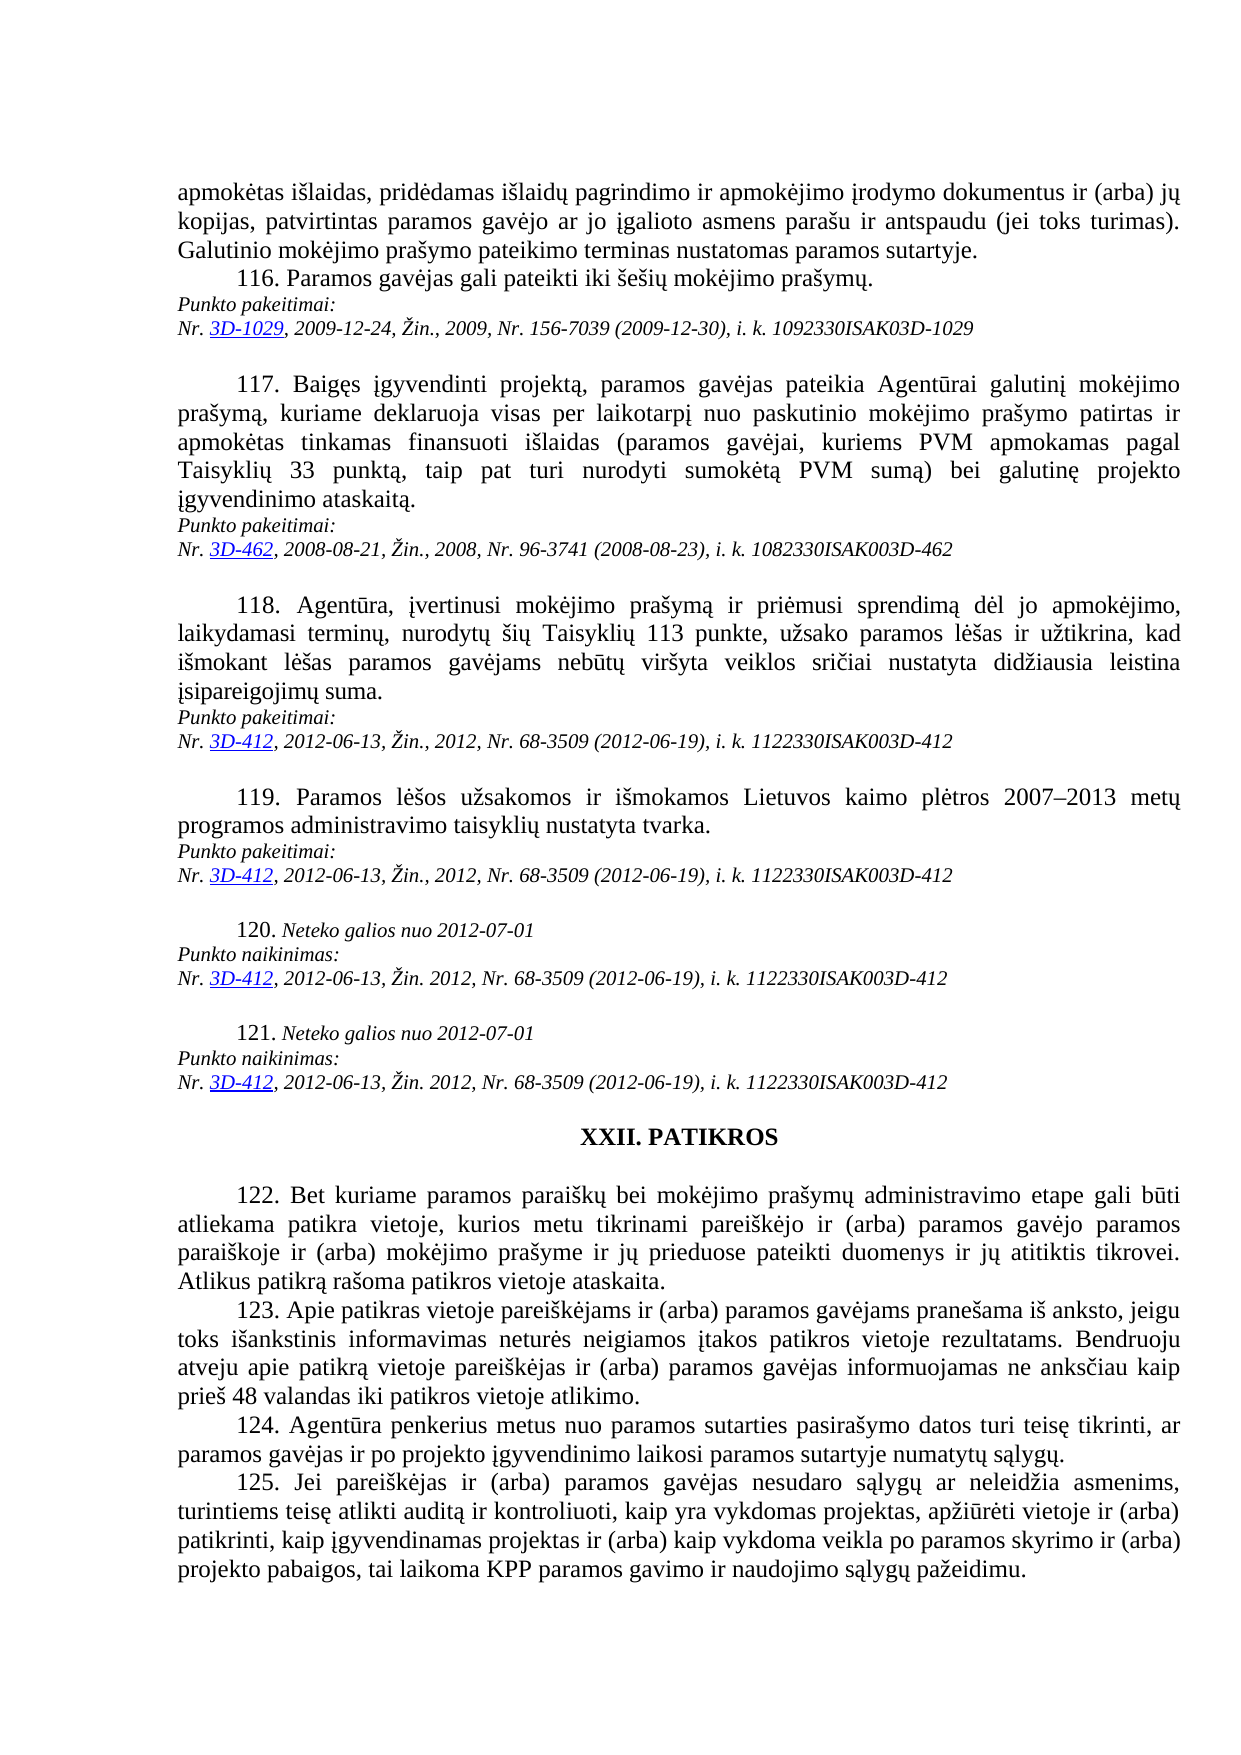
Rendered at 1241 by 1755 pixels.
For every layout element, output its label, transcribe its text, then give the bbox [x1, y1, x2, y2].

text Nr. 3D-412, 2012-06-13, Žin., 2012, Nr. 68-3509 (2012-06-19), i. k. 1122330ISAK003D-412 [177, 729, 1181, 753]
text Punkto naikinimas: [177, 942, 1181, 966]
text 124. Agentūra penkerius metus nuo paramos sutarties pasirašymo datos turi teisę tikrinti, ar paramos gavėjas ir po projekto įgyvendinimo laikosi paramos sutartyje numatytų sąlygų. [177, 1410, 1181, 1467]
text Punkto pakeitimai: [177, 513, 1181, 537]
text Punkto pakeitimai: [177, 839, 1181, 863]
text 121. Neteko galios nuo 2012-07-01 [177, 1019, 1181, 1046]
text 120. Neteko galios nuo 2012-07-01 [177, 916, 1181, 942]
text Nr. 3D-412, 2012-06-13, Žin. 2012, Nr. 68-3509 (2012-06-19), i. k. 1122330ISAK003D-412 [177, 1069, 1181, 1094]
text 118. Agentūra, įvertinusi mokėjimo prašymą ir priėmusi sprendimą dėl jo apmokėjimo, laikydamasi terminų, nurodytų šių Taisyklių 113 punkte, užsako paramos lėšas ir užtikrina, kad išmokant lėšas paramos gavėjams nebūtų viršyta veiklos sričiai nustatyta didžiausia leistina įsipareigojimų suma. [177, 590, 1181, 705]
text Punkto naikinimas: [177, 1046, 1181, 1069]
text 122. Bet kuriame paramos paraiškų bei mokėjimo prašymų administravimo etape gali būti atliekama patikra vietoje, kurios metu tikrinami pareiškėjo ir (arba) paramos gavėjo paramos paraiškoje ir (arba) mokėjimo prašyme ir jų prieduose pateikti duomenys ir jų atitiktis tikrovei. Atlikus patikrą rašoma patikros vietoje ataskaita. [177, 1180, 1181, 1295]
text Nr. 3D-412, 2012-06-13, Žin., 2012, Nr. 68-3509 (2012-06-19), i. k. 1122330ISAK003D-412 [177, 863, 1181, 887]
text 123. Apie patikras vietoje pareiškėjams ir (arba) paramos gavėjams pranešama iš anksto, jeigu toks išankstinis informavimas neturės neigiamos įtakos patikros vietoje rezultatams. Bendruoju atveju apie patikrą vietoje pareiškėjas ir (arba) paramos gavėjas informuojamas ne anksčiau kaip prieš 48 valandas iki patikros vietoje atlikimo. [177, 1295, 1181, 1410]
text 119. Paramos lėšos užsakomos ir išmokamos Lietuvos kaimo plėtros 2007–2013 metų programos administravimo taisyklių nustatyta tvarka. [177, 782, 1181, 839]
text Nr. 3D-462, 2008-08-21, Žin., 2008, Nr. 96-3741 (2008-08-23), i. k. 1082330ISAK003D-462 [177, 537, 1181, 561]
text XXII. PATIKROS [177, 1122, 1181, 1151]
text 117. Baigęs įgyvendinti projektą, paramos gavėjas pateikia Agentūrai galutinį mokėjimo prašymą, kuriame deklaruoja visas per laikotarpį nuo paskutinio mokėjimo prašymo patirtas ir apmokėtas tinkamas finansuoti išlaidas (paramos gavėjai, kuriems PVM apmokamas pagal Taisyklių 33 punktą, taip pat turi nurodyti sumokėtą PVM sumą) bei galutinę projekto įgyvendinimo ataskaitą. [177, 369, 1181, 513]
text apmokėtas išlaidas, pridėdamas išlaidų pagrindimo ir apmokėjimo įrodymo dokumentus ir (arba) jų kopijas, patvirtintas paramos gavėjo ar jo įgalioto asmens parašu ir antspaudu (jei toks turimas). Galutinio mokėjimo prašymo pateikimo terminas nustatomas paramos sutartyje. [177, 177, 1181, 263]
text Punkto pakeitimai: [177, 292, 1181, 316]
text 116. Paramos gavėjas gali pateikti iki šešių mokėjimo prašymų. [177, 263, 1181, 292]
text Nr. 3D-1029, 2009-12-24, Žin., 2009, Nr. 156-7039 (2009-12-30), i. k. 1092330ISAK03D-1029 [177, 316, 1181, 340]
text 125. Jei pareiškėjas ir (arba) paramos gavėjas nesudaro sąlygų ar neleidžia asmenims, turintiems teisę atlikti auditą ir kontroliuoti, kaip yra vykdomas projektas, apžiūrėti vietoje ir (arba) patikrinti, kaip įgyvendinamas projektas ir (arba) kaip vykdoma veikla po paramos skyrimo ir (arba) projekto pabaigos, tai laikoma KPP paramos gavimo ir naudojimo sąlygų pažeidimu. [177, 1467, 1181, 1582]
text Nr. 3D-412, 2012-06-13, Žin. 2012, Nr. 68-3509 (2012-06-19), i. k. 1122330ISAK003D-412 [177, 966, 1181, 990]
text Punkto pakeitimai: [177, 705, 1181, 729]
